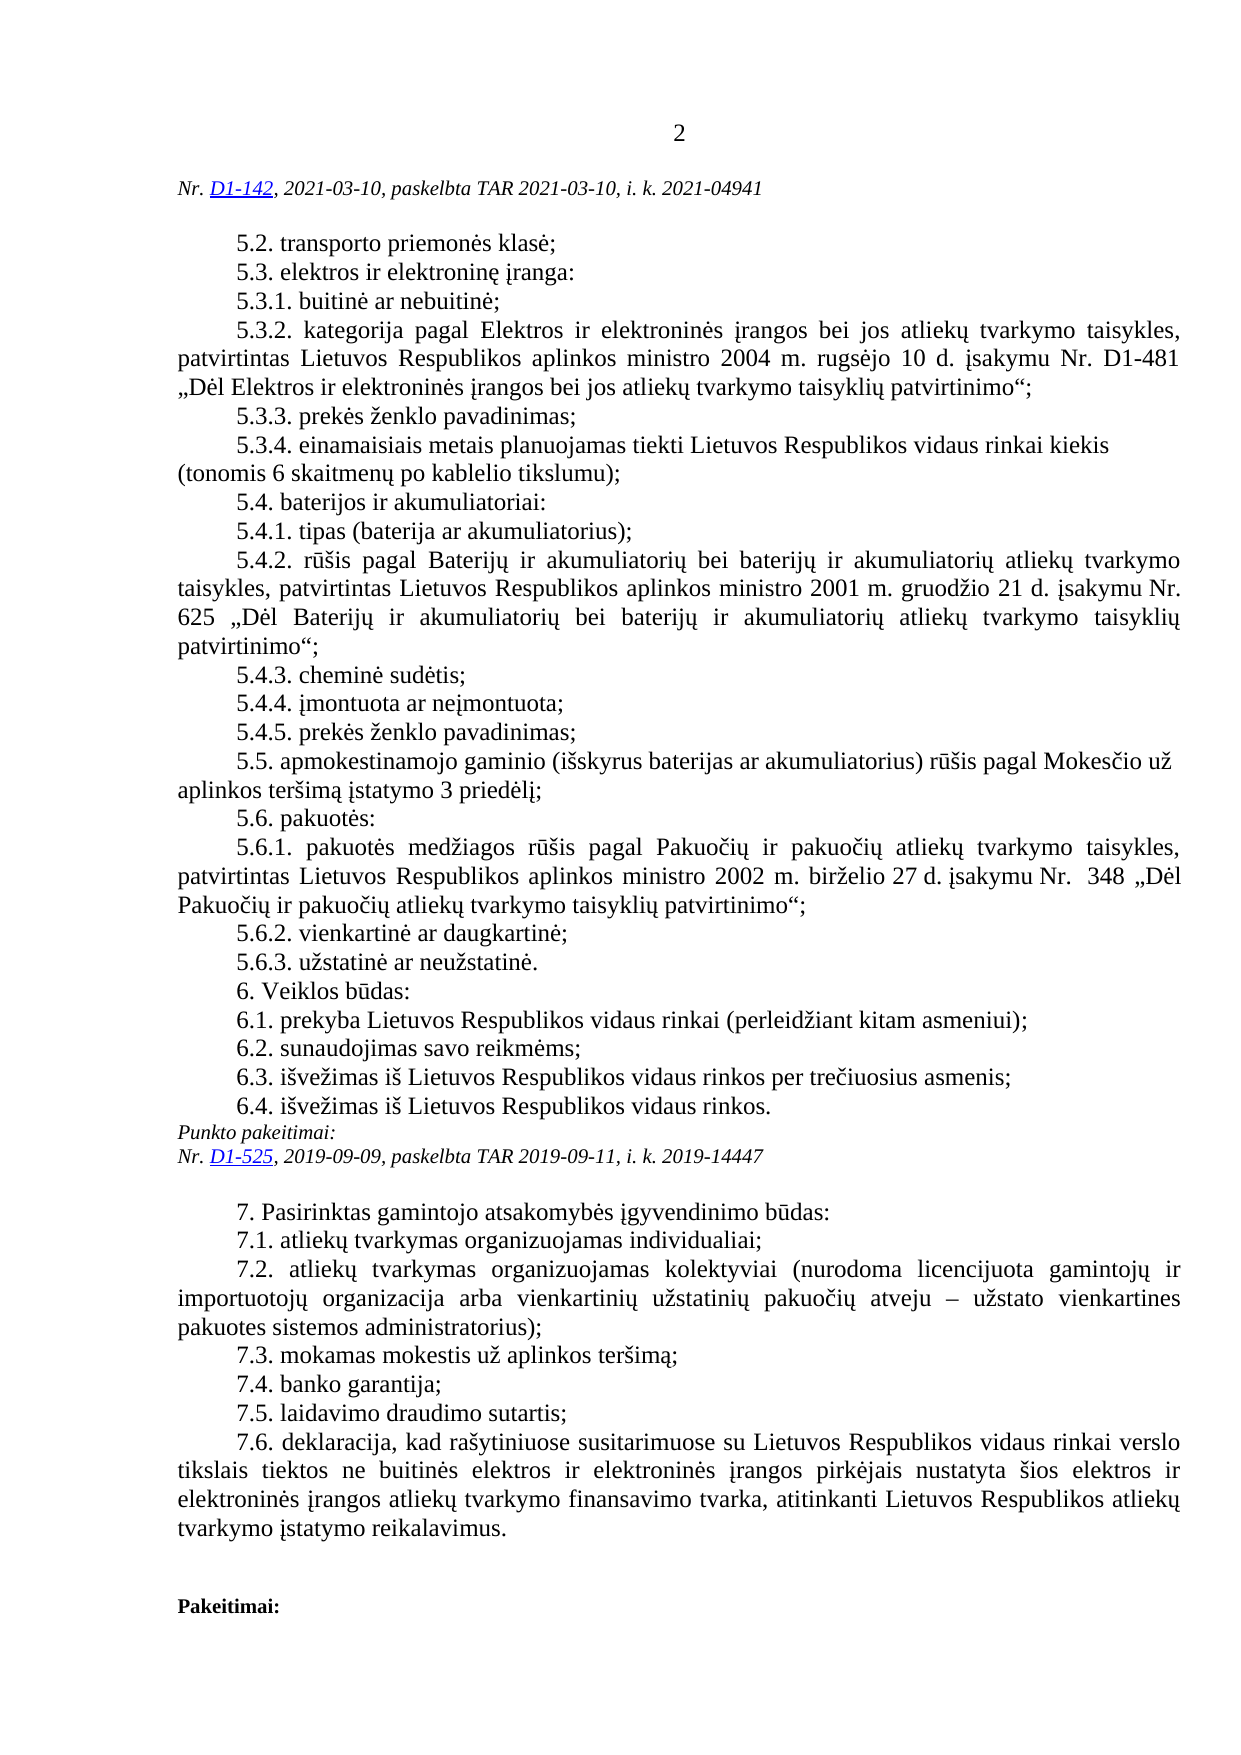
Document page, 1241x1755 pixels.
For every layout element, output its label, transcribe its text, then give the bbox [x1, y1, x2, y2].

text 5.4. baterijos ir akumuliatoriai: [177, 487, 1181, 516]
text 6.3. išvežimas iš Lietuvos Respublikos vidaus rinkos per trečiuosius asmenis; [177, 1062, 1181, 1091]
text 5.4.3. cheminė sudėtis; [177, 660, 1181, 688]
text Nr. D1-525, 2019-09-09, paskelbta TAR 2019-09-11, i. k. 2019-14447 [177, 1144, 1181, 1168]
text 7.5. laidavimo draudimo sutartis; [177, 1398, 1181, 1427]
text 6. Veiklos būdas: [177, 976, 1181, 1005]
text 5.3.3. prekės ženklo pavadinimas; [177, 401, 1181, 430]
text 5.3.4. einamaisiais metais planuojamas tiekti Lietuvos Respublikos vidaus rinkai kiekis (tonomis 6 skaitmenų po kablelio tikslumu); [177, 430, 1181, 487]
text Nr. D1-142, 2021-03-10, paskelbta TAR 2021-03-10, i. k. 2021-04941 [177, 176, 1181, 200]
text 7.2. atliekų tvarkymas organizuojamas kolektyviai (nurodoma licencijuota gamintojų ir importuotojų organizacija arba vienkartinių užstatinių pakuočių atveju – užstato vienkartines pakuotes sistemos administratorius); [177, 1254, 1181, 1340]
text 6.4. išvežimas iš Lietuvos Respublikos vidaus rinkos. [177, 1091, 1181, 1120]
text 5.4.4. įmontuota ar neįmontuota; [177, 688, 1181, 717]
text 5.3.1. buitinė ar nebuitinė; [177, 286, 1181, 315]
text 7.3. mokamas mokestis už aplinkos teršimą; [177, 1340, 1181, 1369]
text 6.2. sunaudojimas savo reikmėms; [177, 1033, 1181, 1062]
text Punkto pakeitimai: [177, 1120, 1181, 1144]
text 5.4.2. rūšis pagal Baterijų ir akumuliatorių bei baterijų ir akumuliatorių atliekų tvarkymo taisykles, patvirtintas Lietuvos Respublikos aplinkos ministro 2001 m. gruodžio 21 d. įsakymu Nr. 625 „Dėl Baterijų ir akumuliatorių bei baterijų ir akumuliatorių atliekų tvarkymo taisyklių patvirtinimo“; [177, 545, 1181, 660]
text 6.1. prekyba Lietuvos Respublikos vidaus rinkai (perleidžiant kitam asmeniui); [177, 1005, 1181, 1033]
text Pakeitimai: [177, 1594, 1181, 1618]
text 7. Pasirinktas gamintojo atsakomybės įgyvendinimo būdas: [177, 1197, 1181, 1225]
text 5.4.5. prekės ženklo pavadinimas; [177, 717, 1181, 746]
text 7.6. deklaracija, kad rašytiniuose susitarimuose su Lietuvos Respublikos vidaus rinkai verslo tikslais tiektos ne buitinės elektros ir elektroninės įrangos pirkėjais nustatyta šios elektros ir elektroninės įrangos atliekų tvarkymo finansavimo tvarka, atitinkanti Lietuvos Respublikos atliekų tvarkymo įstatymo reikalavimus. [177, 1427, 1181, 1542]
text 5.3. elektros ir elektroninę įranga: [177, 257, 1181, 286]
text 5.6.1. pakuotės medžiagos rūšis pagal Pakuočių ir pakuočių atliekų tvarkymo taisykles, patvirtintas Lietuvos Respublikos aplinkos ministro 2002 m. birželio 27 d. įsakymu Nr. 348 „Dėl Pakuočių ir pakuočių atliekų tvarkymo taisyklių patvirtinimo“; [177, 832, 1181, 918]
text 5.3.2. kategorija pagal Elektros ir elektroninės įrangos bei jos atliekų tvarkymo taisykles, patvirtintas Lietuvos Respublikos aplinkos ministro 2004 m. rugsėjo 10 d. įsakymu Nr. D1-481 „Dėl Elektros ir elektroninės įrangos bei jos atliekų tvarkymo taisyklių patvirtinimo“; [177, 315, 1181, 401]
text 5.4.1. tipas (baterija ar akumuliatorius); [177, 516, 1181, 545]
text 5.2. transporto priemonės klasė; [177, 228, 1181, 257]
text 7.4. banko garantija; [177, 1369, 1181, 1398]
text 5.6.2. vienkartinė ar daugkartinė; [177, 918, 1181, 947]
text 5.6. pakuotės: [177, 803, 1181, 832]
text 5.5. apmokestinamojo gaminio (išskyrus baterijas ar akumuliatorius) rūšis pagal Mokesčio už aplinkos teršimą įstatymo 3 priedėlį; [177, 746, 1181, 803]
text 5.6.3. užstatinė ar neužstatinė. [177, 947, 1181, 976]
text 7.1. atliekų tvarkymas organizuojamas individualiai; [177, 1225, 1181, 1254]
